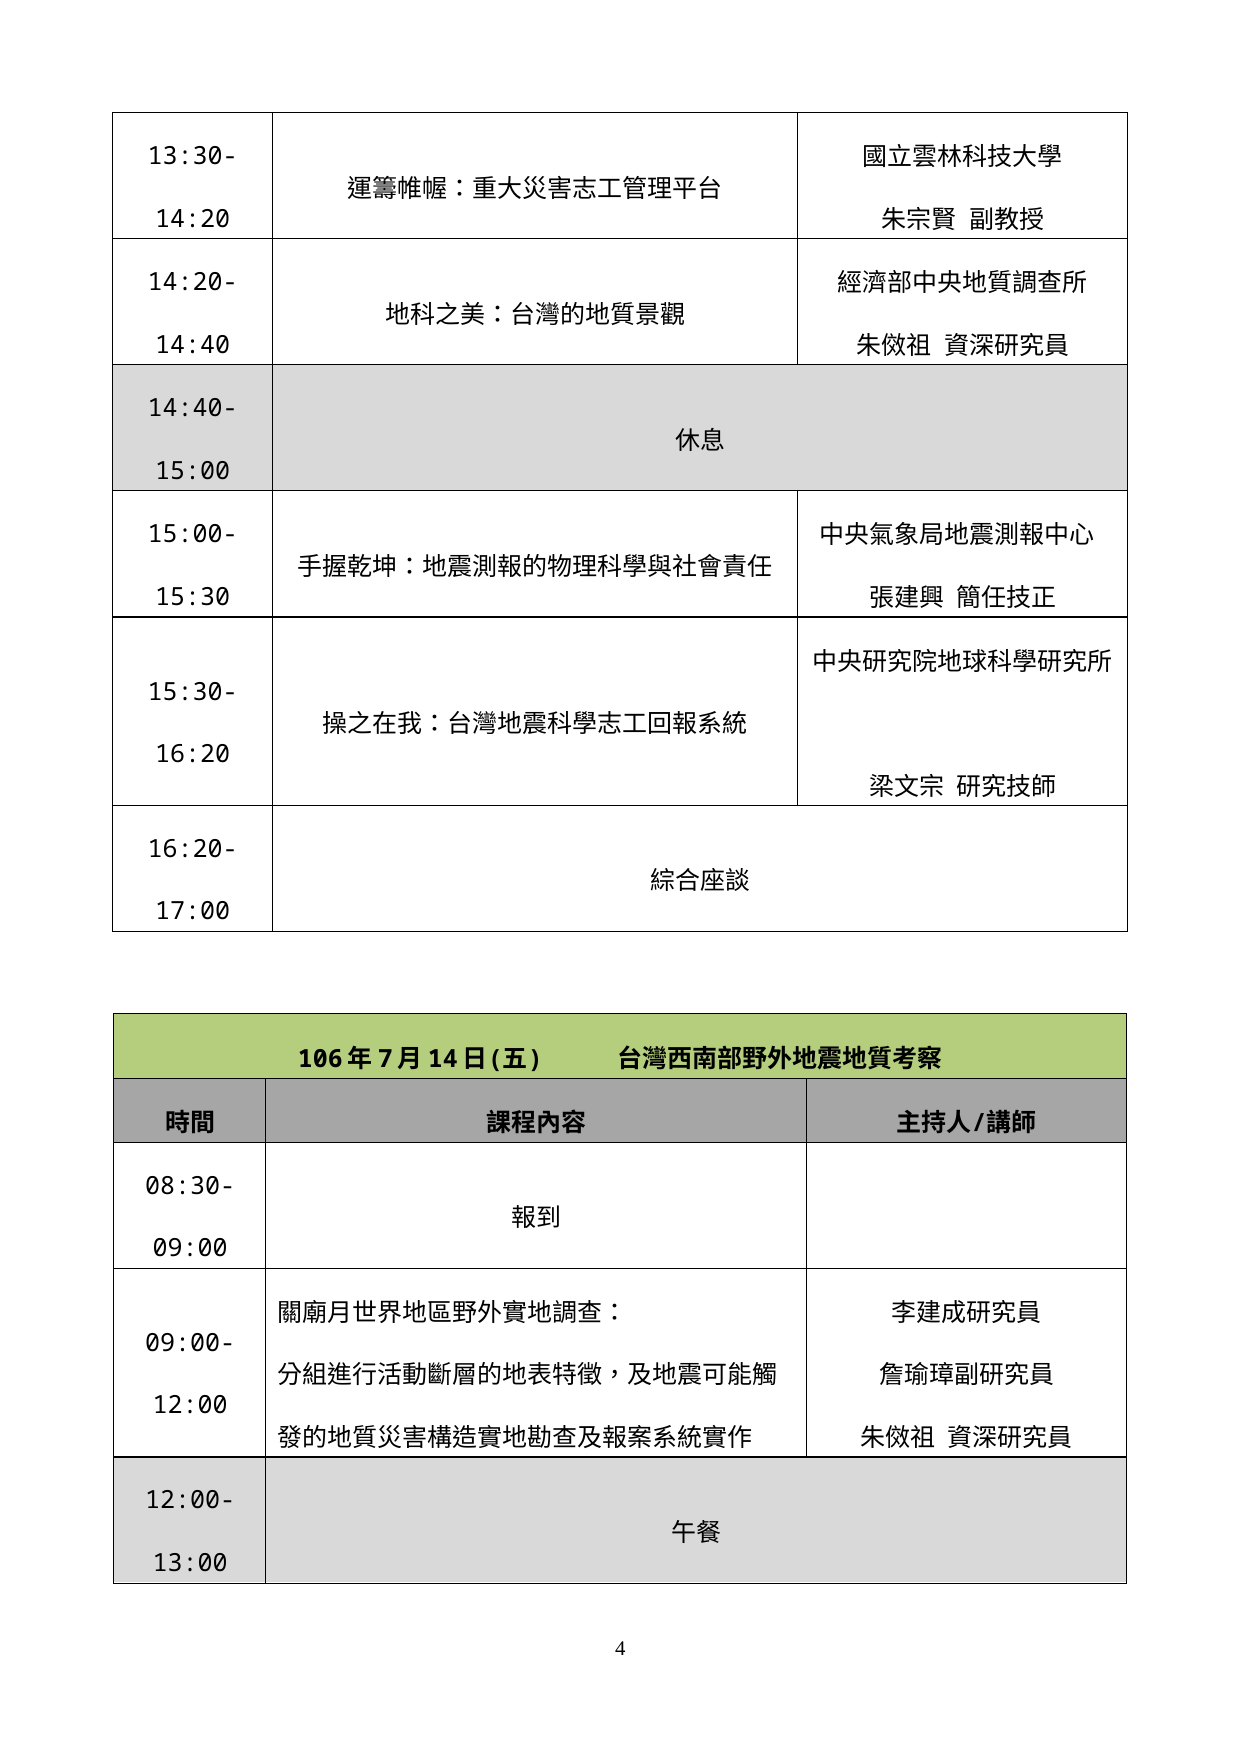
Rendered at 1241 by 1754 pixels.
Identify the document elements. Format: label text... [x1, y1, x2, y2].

table_cell 李建成研究員 詹瑜璋副研究員 朱傚祖 資深研究員 [807, 1269, 1126, 1456]
table_cell 14:40-15:00 [113, 365, 272, 490]
table_cell 綜合座談 [273, 806, 1127, 931]
table_cell 16:20-17:00 [113, 806, 272, 931]
table_cell 報到 [266, 1143, 806, 1268]
table_header 106年7月14日(五) 台灣西南部野外地震地質考察 [114, 1014, 1126, 1078]
table_cell 13:30-14:20 [113, 113, 272, 238]
table_cell 關廟月世界地區野外實地調查： 分組進行活動斷層的地表特徵，及地震可能觸發的地質災害構造實地勘查及報案系統實作 [266, 1269, 806, 1456]
table_cell 操之在我：台灣地震科學志工回報系統 [273, 618, 797, 805]
table_cell 休息 [273, 365, 1127, 490]
table_cell 課程內容 [266, 1079, 806, 1142]
table_cell 09:00-12:00 [114, 1269, 265, 1456]
table_cell 中央研究院地球科學研究所 梁文宗 研究技師 [798, 618, 1127, 805]
table_cell 15:00-15:30 [113, 491, 272, 616]
table_cell 14:20-14:40 [113, 239, 272, 364]
table_cell 國立雲林科技大學 朱宗賢 副教授 [798, 113, 1127, 238]
table_cell 中央氣象局地震測報中心 張建興 簡任技正 [798, 491, 1127, 616]
table_cell 時間 [114, 1079, 265, 1142]
table_cell 運籌帷幄：重大災害志工管理平台 [273, 113, 797, 238]
table_cell 經濟部中央地質調查所 朱傚祖 資深研究員 [798, 239, 1127, 364]
table_cell 午餐 [266, 1458, 1126, 1582]
table_cell 地科之美：台灣的地質景觀 [273, 239, 797, 364]
table_cell 08:30-09:00 [114, 1143, 265, 1268]
table_cell 手握乾坤：地震測報的物理科學與社會責任 [273, 491, 797, 616]
table_cell 15:30-16:20 [113, 618, 272, 805]
table_cell 主持人/講師 [807, 1079, 1126, 1142]
table_cell 12:00-13:00 [114, 1458, 265, 1582]
table_cell [807, 1143, 1126, 1268]
